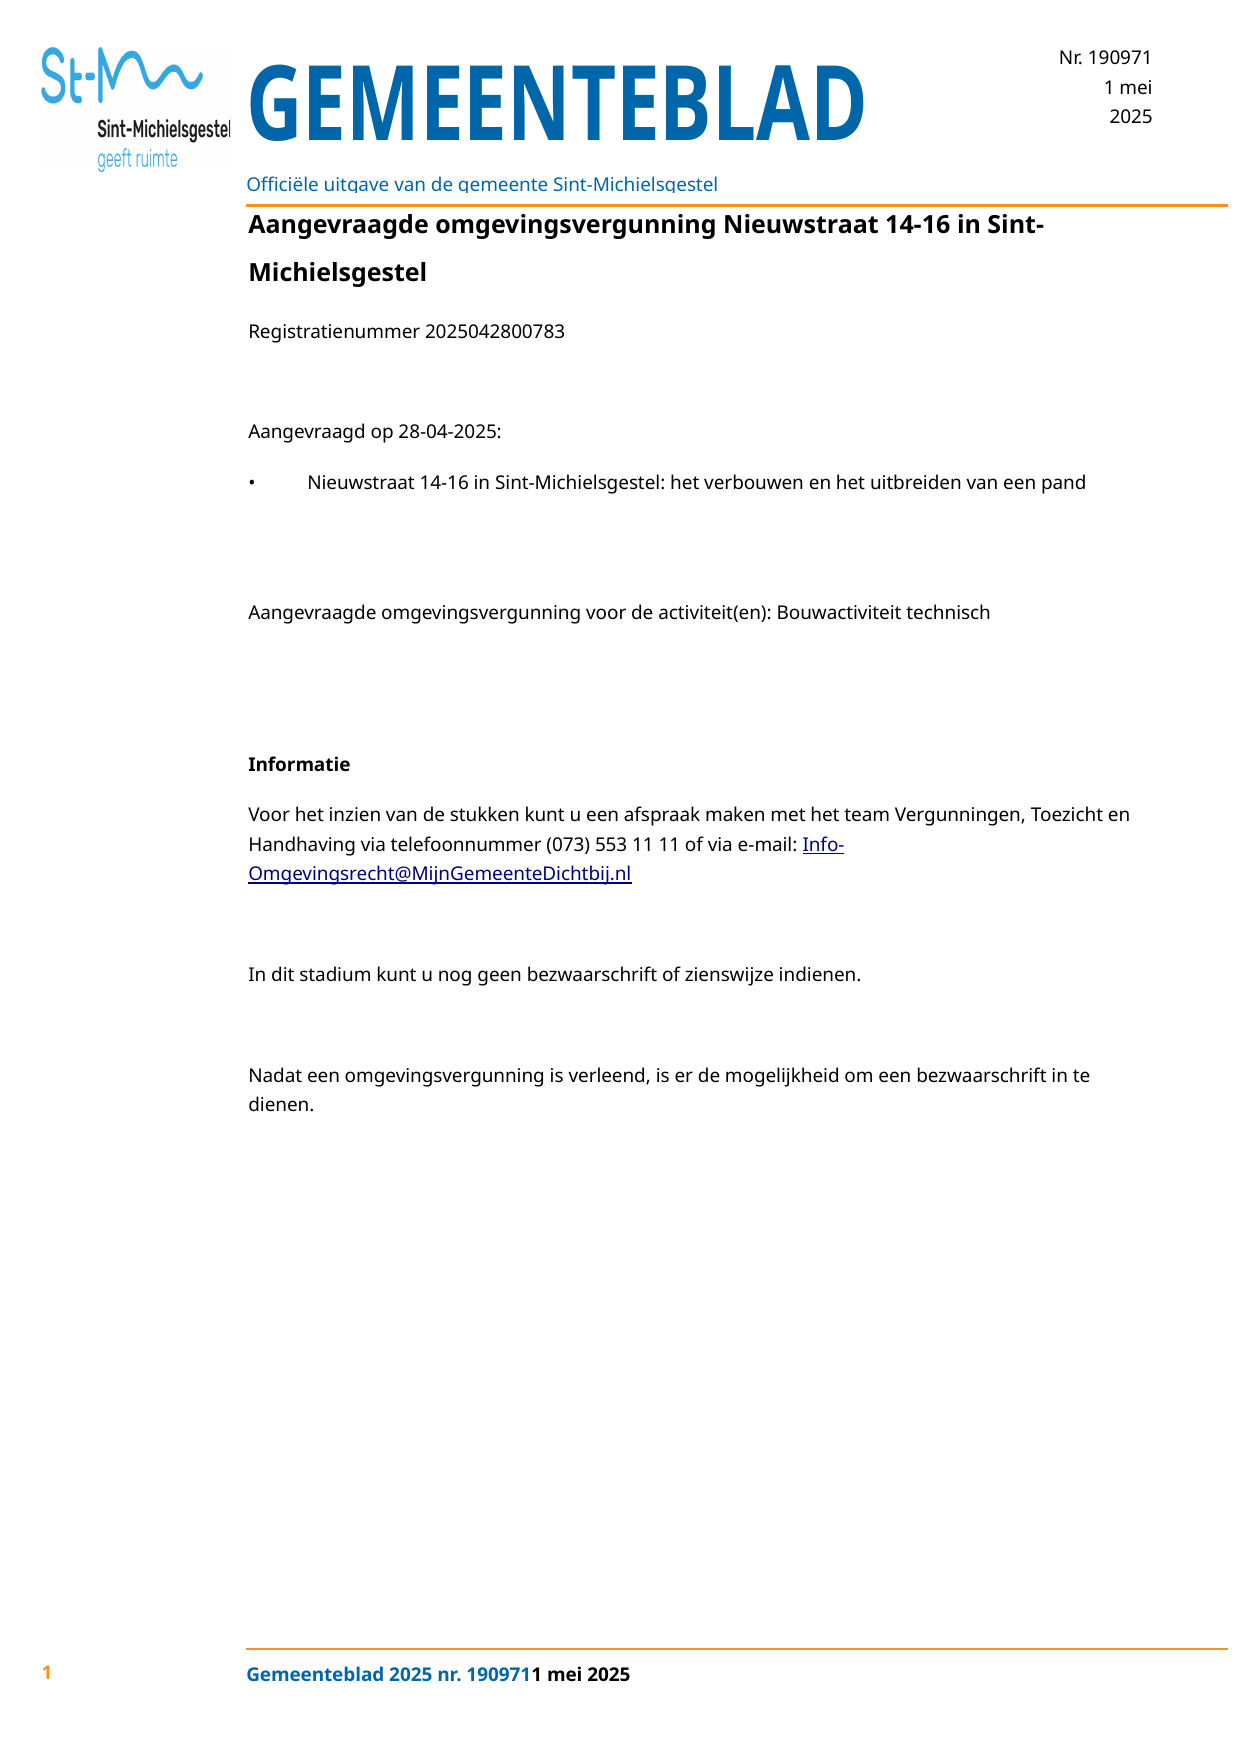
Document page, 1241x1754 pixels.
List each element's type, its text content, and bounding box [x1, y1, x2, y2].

text Registratienummer 2025042800783 [248, 318, 1152, 344]
text Nadat een omgevingsvergunning is verleend, is er de mogelijkheid om een bezwaarschrift in te dienen. [248, 1062, 1152, 1117]
picture [41, 47, 231, 172]
text Informatie [248, 751, 1152, 777]
text Voor het inzien van de stukken kunt u een afspraak maken met het team Vergunningen, Toezicht en Handhaving via telefoonnummer (073) 553 11 11 of via e-mail: Info-Omgevingsrecht@MijnGemeenteDichtbij.nl [248, 801, 1152, 886]
text Aangevraagde omgevingsvergunning voor de activiteit(en): Bouwactiviteit technisch [248, 599, 1152, 625]
text Aangevraagde omgevingsvergunning Nieuwstraat 14-16 in Sint-Michielsgestel [248, 207, 1152, 288]
text In dit stadium kunt u nog geen bezwaarschrift of zienswijze indienen. [248, 961, 1152, 987]
list Nieuwstraat 14-16 in Sint-Michielsgestel: het verbouwen en het uitbreiden van een pand [248, 469, 1152, 495]
text Aangevraagd op 28-04-2025: [248, 419, 1152, 444]
